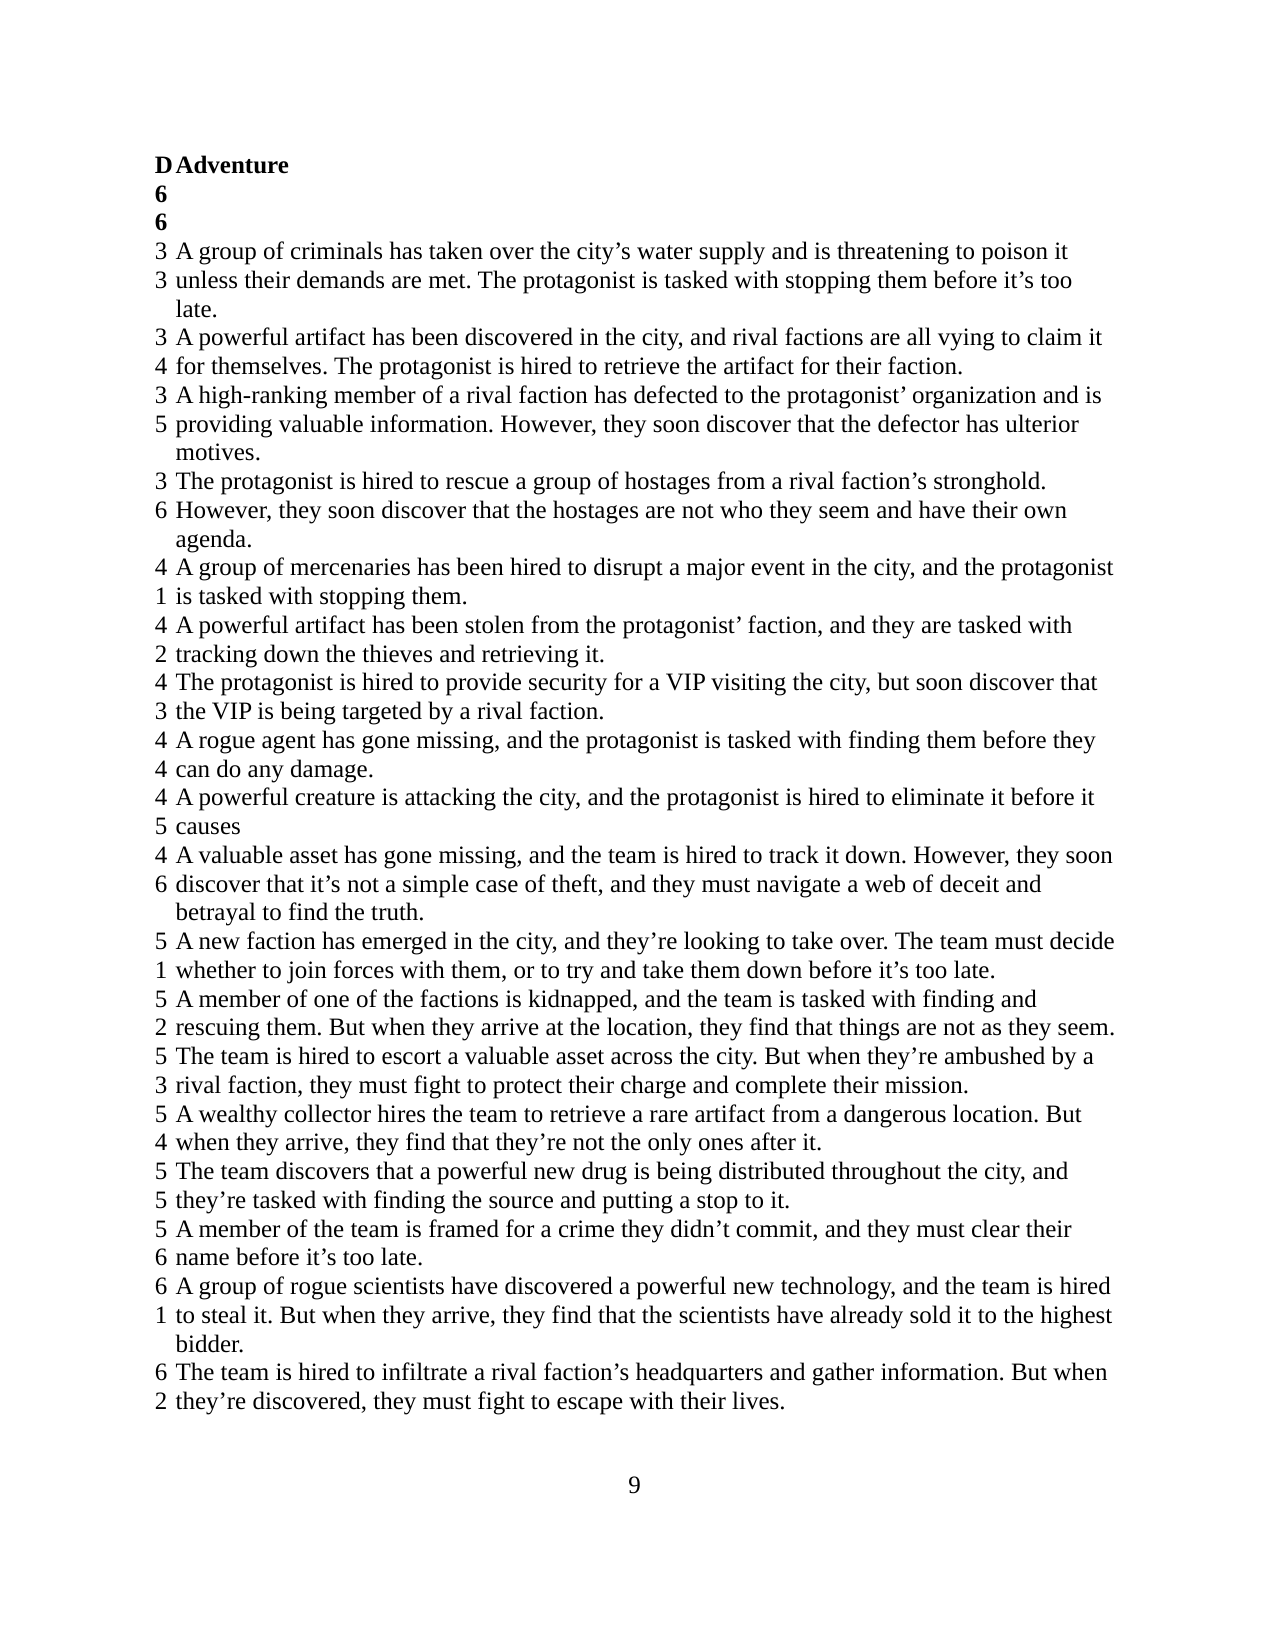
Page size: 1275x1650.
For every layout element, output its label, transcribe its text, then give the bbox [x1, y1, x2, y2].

table_cell A rogue agent has gone missing, and the protagonist is tasked with finding them before they can do any damage. [171, 725, 1125, 782]
table_cell A member of the team is framed for a crime they didn’t commit, and they must clear their name before it’s too late. [171, 1214, 1125, 1271]
table_cell 62 [150, 1358, 171, 1415]
table_cell The team is hired to infiltrate a rival faction’s headquarters and gather information. But when they’re discovered, they must fight to escape with their lives. [171, 1358, 1125, 1415]
table_cell 56 [150, 1214, 171, 1271]
table_cell 44 [150, 725, 171, 782]
table_cell 53 [150, 1041, 171, 1099]
table_cell A powerful artifact has been discovered in the city, and rival factions are all vying to claim it for themselves. The protagonist is hired to retrieve the artifact for their faction. [171, 323, 1125, 380]
table_cell 45 [150, 783, 171, 840]
table_cell 42 [150, 610, 171, 667]
table_cell 36 [150, 466, 171, 552]
table_cell A group of criminals has taken over the city’s water supply and is threatening to poison it unless their demands are met. The protagonist is tasked with stopping them before it’s too late. [171, 236, 1125, 322]
table_header D66 [150, 150, 171, 236]
table_cell A wealthy collector hires the team to retrieve a rare artifact from a dangerous location. But when they arrive, they find that they’re not the only ones after it. [171, 1099, 1125, 1156]
table_cell The team is hired to escort a valuable asset across the city. But when they’re ambushed by a rival faction, they must fight to protect their charge and complete their mission. [171, 1041, 1125, 1099]
table_cell 55 [150, 1156, 171, 1214]
table_cell A group of rogue scientists have discovered a powerful new technology, and the team is hired to steal it. But when they arrive, they find that the scientists have already sold it to the highest bidder. [171, 1271, 1125, 1357]
table_cell A powerful creature is attacking the city, and the protagonist is hired to eliminate it before it causes [171, 783, 1125, 840]
table_cell 34 [150, 323, 171, 380]
table_cell 61 [150, 1271, 171, 1357]
table_cell The protagonist is hired to rescue a group of hostages from a rival faction’s stronghold. However, they soon discover that the hostages are not who they seem and have their own agenda. [171, 466, 1125, 552]
table_cell 43 [150, 668, 171, 725]
table_cell 52 [150, 984, 171, 1041]
table_cell A high-ranking member of a rival faction has defected to the protagonist’ organization and is providing valuable information. However, they soon discover that the defector has ulterior motives. [171, 380, 1125, 466]
table_cell A new faction has emerged in the city, and they’re looking to take over. The team must decide whether to join forces with them, or to try and take them down before it’s too late. [171, 926, 1125, 984]
table_cell The team discovers that a powerful new drug is being distributed throughout the city, and they’re tasked with finding the source and putting a stop to it. [171, 1156, 1125, 1214]
table_cell A group of mercenaries has been hired to disrupt a major event in the city, and the protagonist is tasked with stopping them. [171, 553, 1125, 610]
table_header Adventure [171, 150, 1125, 236]
table_cell 41 [150, 553, 171, 610]
table_cell 46 [150, 840, 171, 926]
table_cell 51 [150, 926, 171, 984]
table_cell The protagonist is hired to provide security for a VIP visiting the city, but soon discover that the VIP is being targeted by a rival faction. [171, 668, 1125, 725]
table_cell A valuable asset has gone missing, and the team is hired to track it down. However, they soon discover that it’s not a simple case of theft, and they must navigate a web of deceit and betrayal to find the truth. [171, 840, 1125, 926]
table_cell A member of one of the factions is kidnapped, and the team is tasked with finding and rescuing them. But when they arrive at the location, they find that things are not as they seem. [171, 984, 1125, 1041]
table_cell 33 [150, 236, 171, 322]
table_cell 54 [150, 1099, 171, 1156]
table_cell 35 [150, 380, 171, 466]
table_cell A powerful artifact has been stolen from the protagonist’ faction, and they are tasked with tracking down the thieves and retrieving it. [171, 610, 1125, 667]
